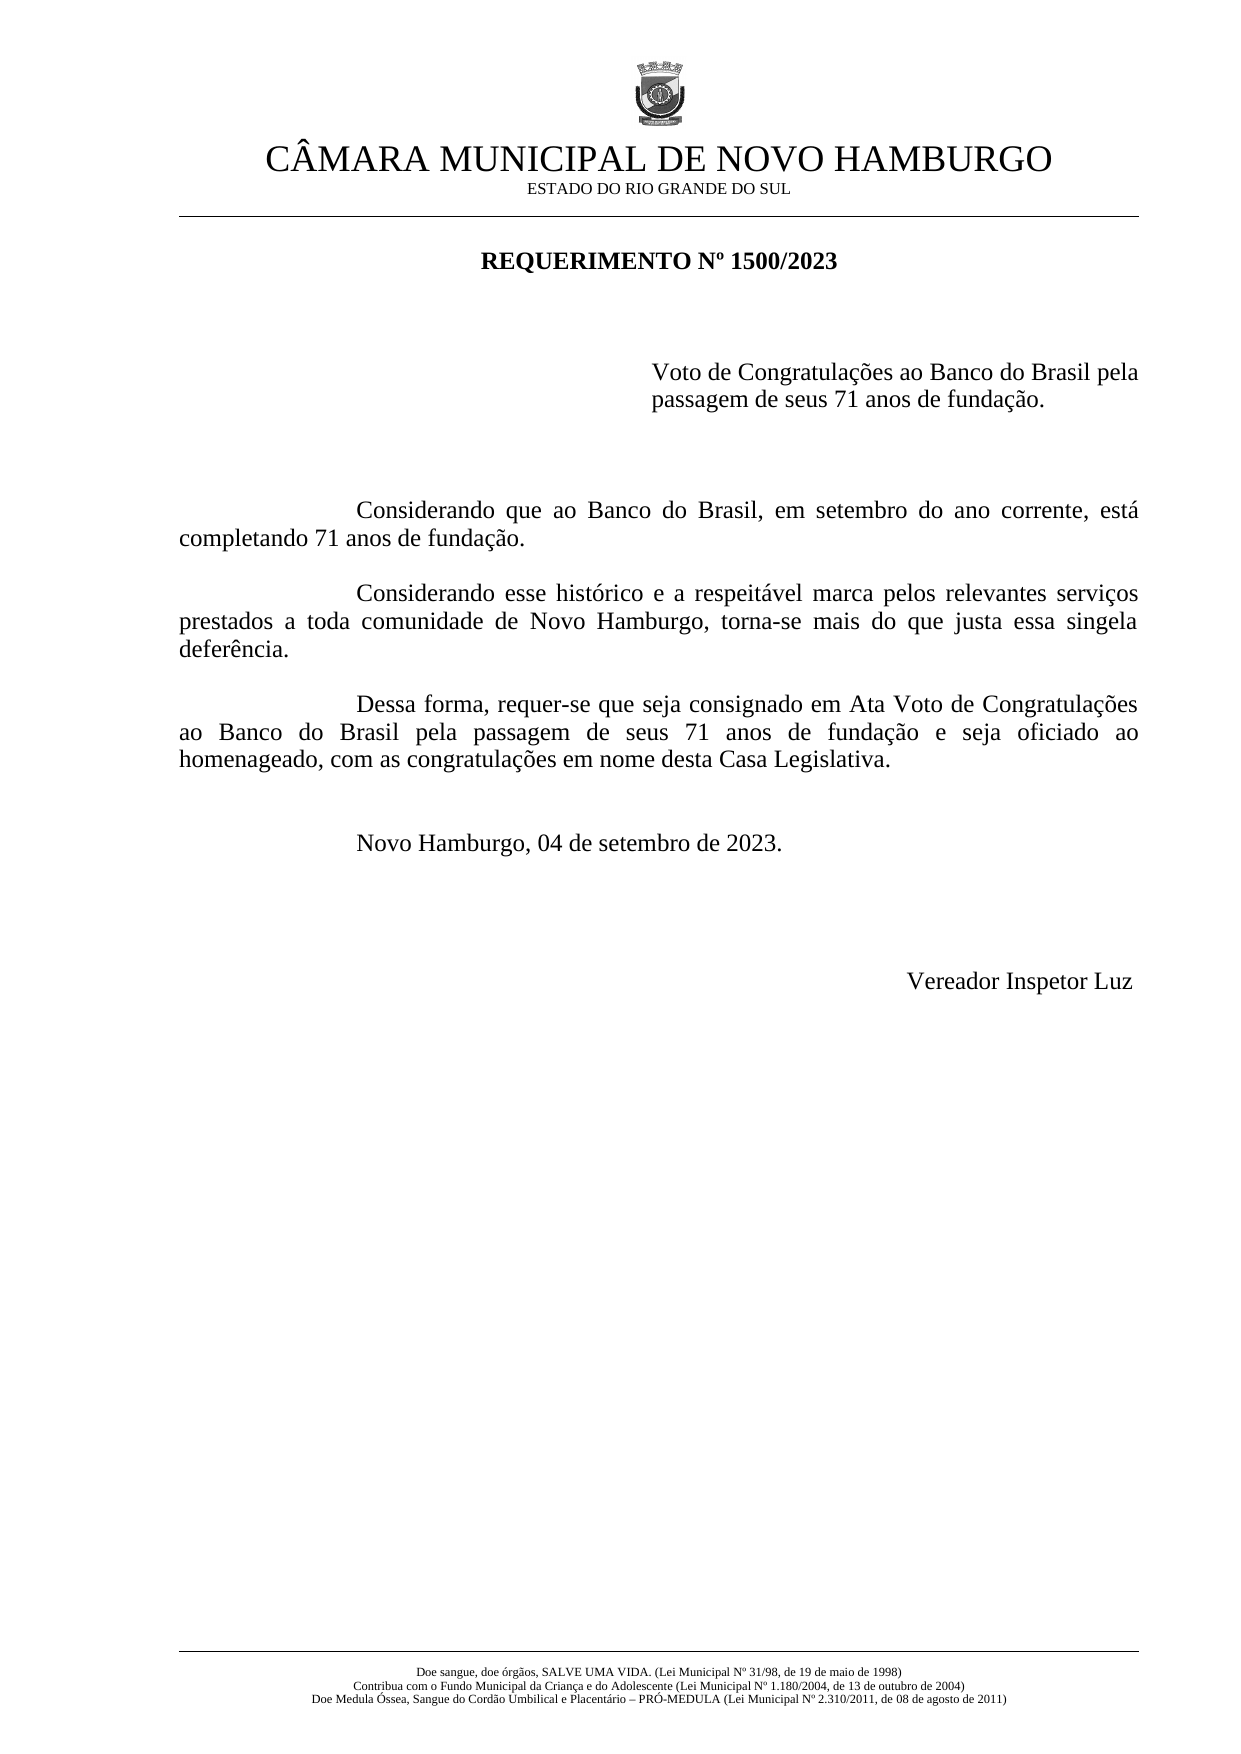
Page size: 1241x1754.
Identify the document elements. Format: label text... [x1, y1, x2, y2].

text Considerando que ao Banco do Brasil, em setembro do ano corrente, está completando 71 anos de fundação. [179, 496, 1139, 552]
text Vereador Inspetor Luz [179, 967, 1139, 995]
text Considerando esse histórico e a respeitável marca pelos relevantes serviços prestados a toda comunidade de Novo Hamburgo, torna-se mais do que justa essa singela deferência. [179, 579, 1139, 662]
text Dessa forma, requer-se que seja consignado em Ata Voto de Congratulações ao Banco do Brasil pela passagem de seus 71 anos de fundação e seja oficiado ao homenageado, com as congratulações em nome desta Casa Legislativa. [179, 690, 1139, 773]
text Voto de Congratulações ao Banco do Brasil pela passagem de seus 71 anos de fundação. [651, 358, 1139, 413]
text Novo Hamburgo, 04 de setembro de 2023. [179, 829, 1139, 856]
text REQUERIMENTO Nº 1500/2023 [179, 247, 1139, 274]
